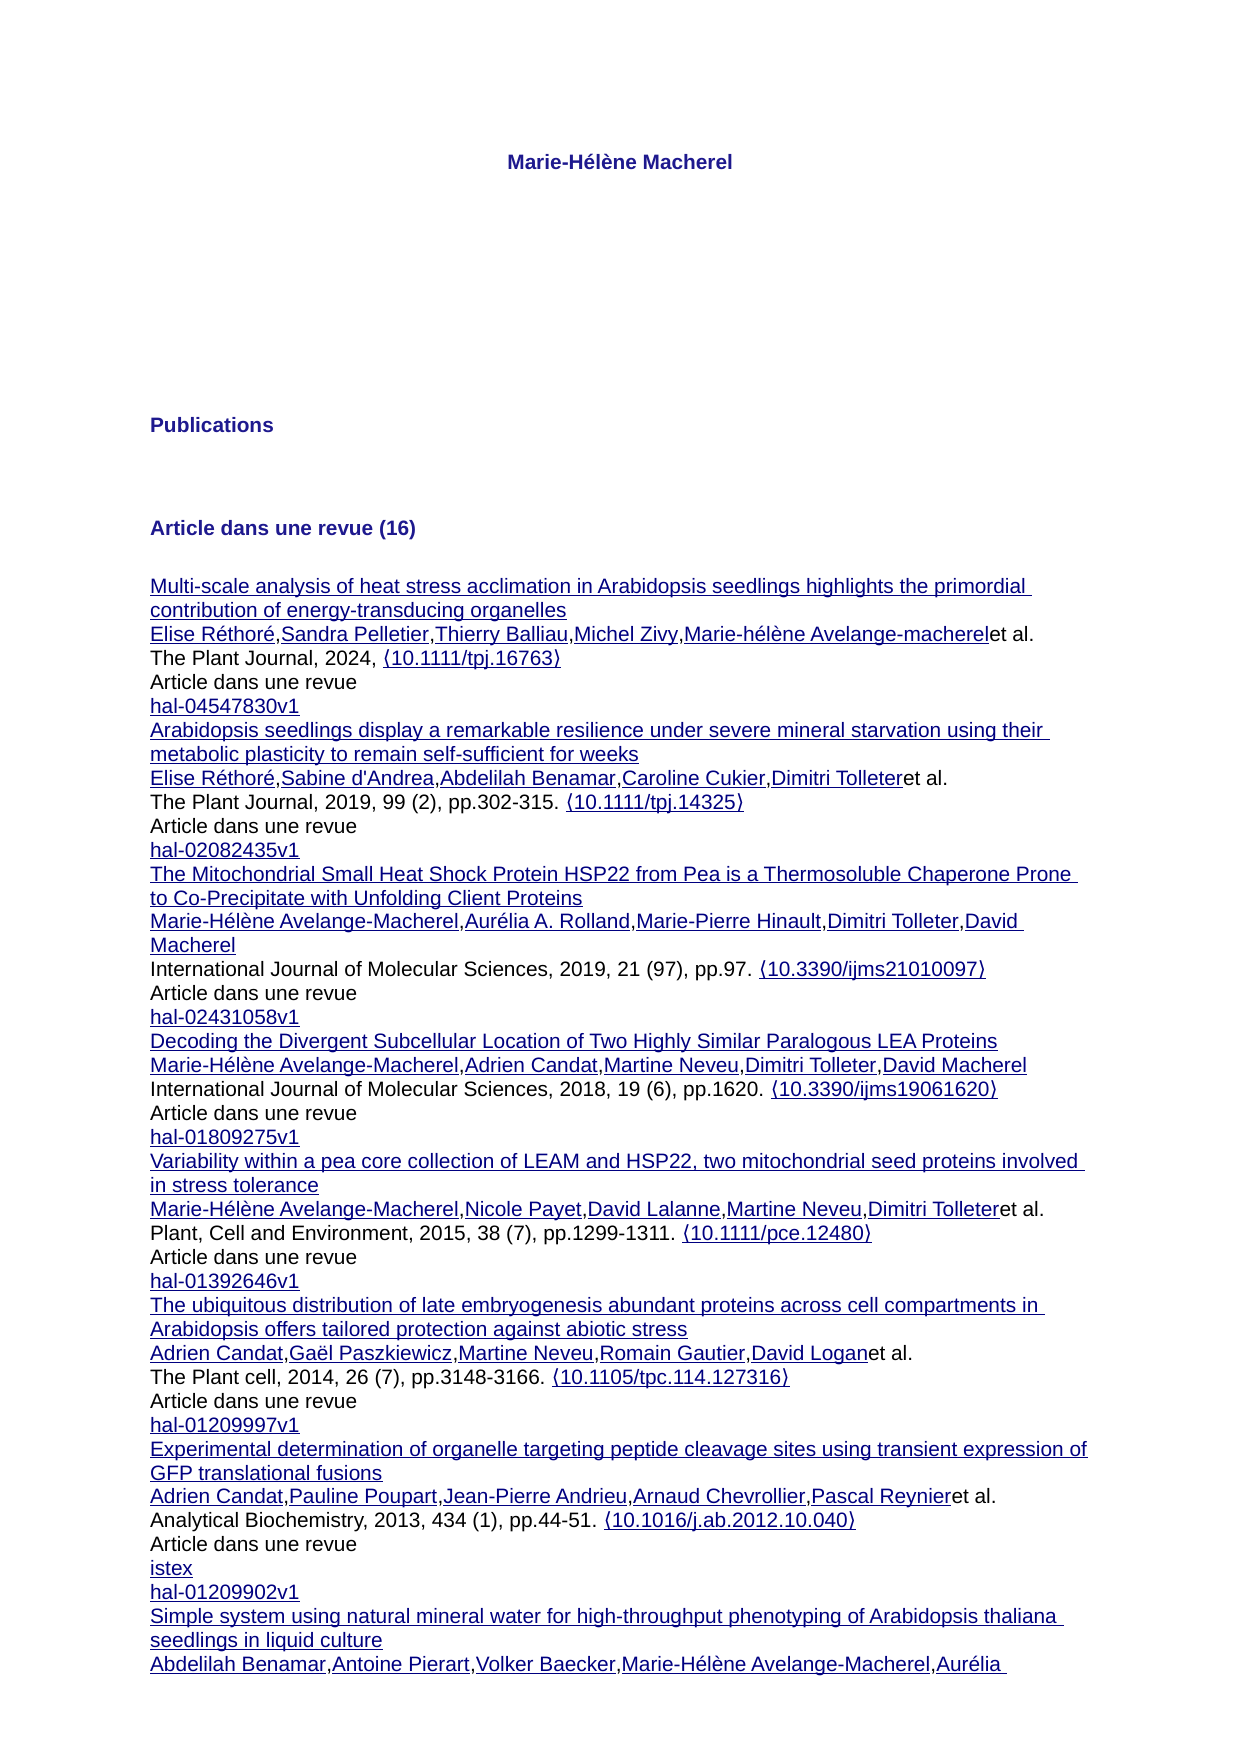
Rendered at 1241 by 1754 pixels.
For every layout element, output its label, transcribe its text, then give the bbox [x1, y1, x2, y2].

subtitle Marie-Hélène Macherel [150, 150, 1090, 174]
table_cell Experimental determination of organelle targeting peptide cleavage sites using transient expression of GFP translational fusions Adrien Candat,Pauline Poupart,Jean-Pierre Andrieu,Arnaud Chevrollier,Pascal Reynieret al. Analytical Biochemistry, 2013, 434 (1), pp.44-51. ⟨10.1016/j.ab.2012.10.040⟩ Article dans une revue istex hal-01209902v1 [150, 1436, 1090, 1604]
table_cell Variability within a pea core collection of LEAM and HSP22, two mitochondrial seed proteins involved in stress tolerance Marie-Hélène Avelange-Macherel,Nicole Payet,David Lalanne,Martine Neveu,Dimitri Tolleteret al. Plant, Cell and Environment, 2015, 38 (7), pp.1299-1311. ⟨10.1111/pce.12480⟩ Article dans une revue hal-01392646v1 [150, 1149, 1090, 1293]
table_header Multi‐scale analysis of heat stress acclimation in Arabidopsis seedlings highlights the primordial contribution of energy‐transducing organelles Elise Réthoré,Sandra Pelletier,Thierry Balliau,Michel Zivy,Marie‐hélène Avelange‐macherelet al. The Plant Journal, 2024, ⟨10.1111/tpj.16763⟩ Article dans une revue hal-04547830v1 [150, 574, 1090, 718]
subtitle Publications [150, 412, 1090, 436]
table_cell Simple system using natural mineral water for high-throughput phenotyping of Arabidopsis thaliana seedlings in liquid culture Abdelilah Benamar,Antoine Pierart,Volker Baecker,Marie-Hélène Avelange-Macherel,Aurélia [150, 1604, 1090, 1676]
table_cell The Mitochondrial Small Heat Shock Protein HSP22 from Pea is a Thermosoluble Chaperone Prone to Co-Precipitate with Unfolding Client Proteins Marie-Hélène Avelange-Macherel,Aurélia A. Rolland,Marie-Pierre Hinault,Dimitri Tolleter,David Macherel International Journal of Molecular Sciences, 2019, 21 (97), pp.97. ⟨10.3390/ijms21010097⟩ Article dans une revue hal-02431058v1 [150, 861, 1090, 1029]
table_cell Decoding the Divergent Subcellular Location of Two Highly Similar Paralogous LEA Proteins Marie-Hélène Avelange-Macherel,Adrien Candat,Martine Neveu,Dimitri Tolleter,David Macherel International Journal of Molecular Sciences, 2018, 19 (6), pp.1620. ⟨10.3390/ijms19061620⟩ Article dans une revue hal-01809275v1 [150, 1029, 1090, 1149]
table_cell The ubiquitous distribution of late embryogenesis abundant proteins across cell compartments in Arabidopsis offers tailored protection against abiotic stress Adrien Candat,Gaël Paszkiewicz,Martine Neveu,Romain Gautier,David Loganet al. The Plant cell, 2014, 26 (7), pp.3148-3166. ⟨10.1105/tpc.114.127316⟩ Article dans une revue hal-01209997v1 [150, 1293, 1090, 1436]
table_cell Arabidopsis seedlings display a remarkable resilience under severe mineral starvation using their metabolic plasticity to remain self‐sufficient for weeks Elise Réthoré,Sabine d'Andrea,Abdelilah Benamar,Caroline Cukier,Dimitri Tolleteret al. The Plant Journal, 2019, 99 (2), pp.302-315. ⟨10.1111/tpj.14325⟩ Article dans une revue hal-02082435v1 [150, 718, 1090, 861]
subtitle Article dans une revue (16) [150, 516, 1090, 539]
